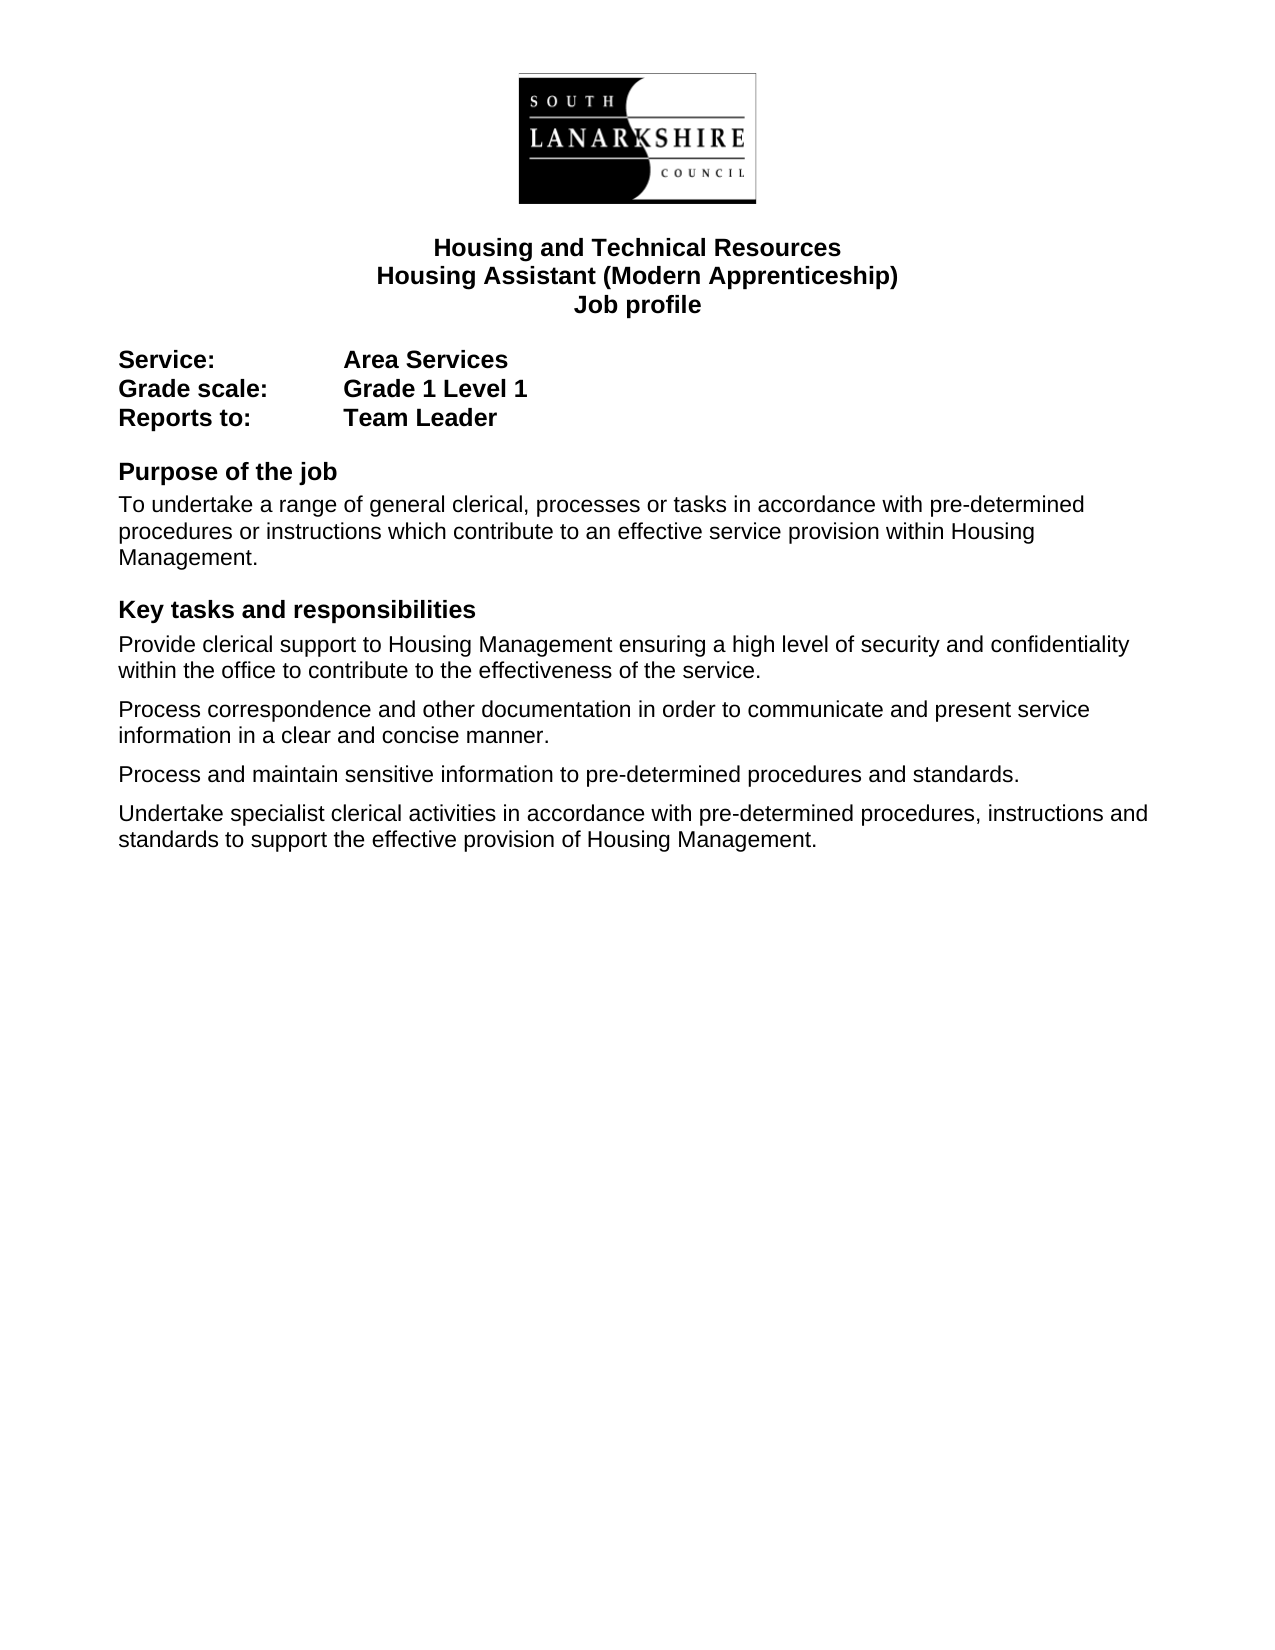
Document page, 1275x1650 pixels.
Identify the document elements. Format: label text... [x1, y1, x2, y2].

text Process and maintain sensitive information to pre-determined procedures and standards. [118, 761, 1157, 787]
text Undertake specialist clerical activities in accordance with pre-determined procedures, instructions and standards to support the effective provision of Housing Management. [118, 800, 1157, 852]
subtitle Key tasks and responsibilities [118, 596, 1157, 624]
text Service: Area Services [118, 345, 1157, 374]
text Provide clerical support to Housing Management ensuring a high level of security and confidentiality within the office to contribute to the effectiveness of the service. [118, 631, 1157, 683]
text To undertake a range of general clerical, processes or tasks in accordance with pre-determined procedures or instructions which contribute to an effective service provision within Housing Management. [118, 491, 1157, 571]
subtitle Housing and Technical Resources Housing Assistant (Modern Apprenticeship) Job profile [118, 233, 1157, 319]
text Reports to: Team Leader [118, 403, 1157, 431]
text Grade scale: Grade 1 Level 1 [118, 374, 1157, 403]
subtitle Purpose of the job [118, 456, 1157, 485]
text Process correspondence and other documentation in order to communicate and present service information in a clear and concise manner. [118, 696, 1157, 748]
